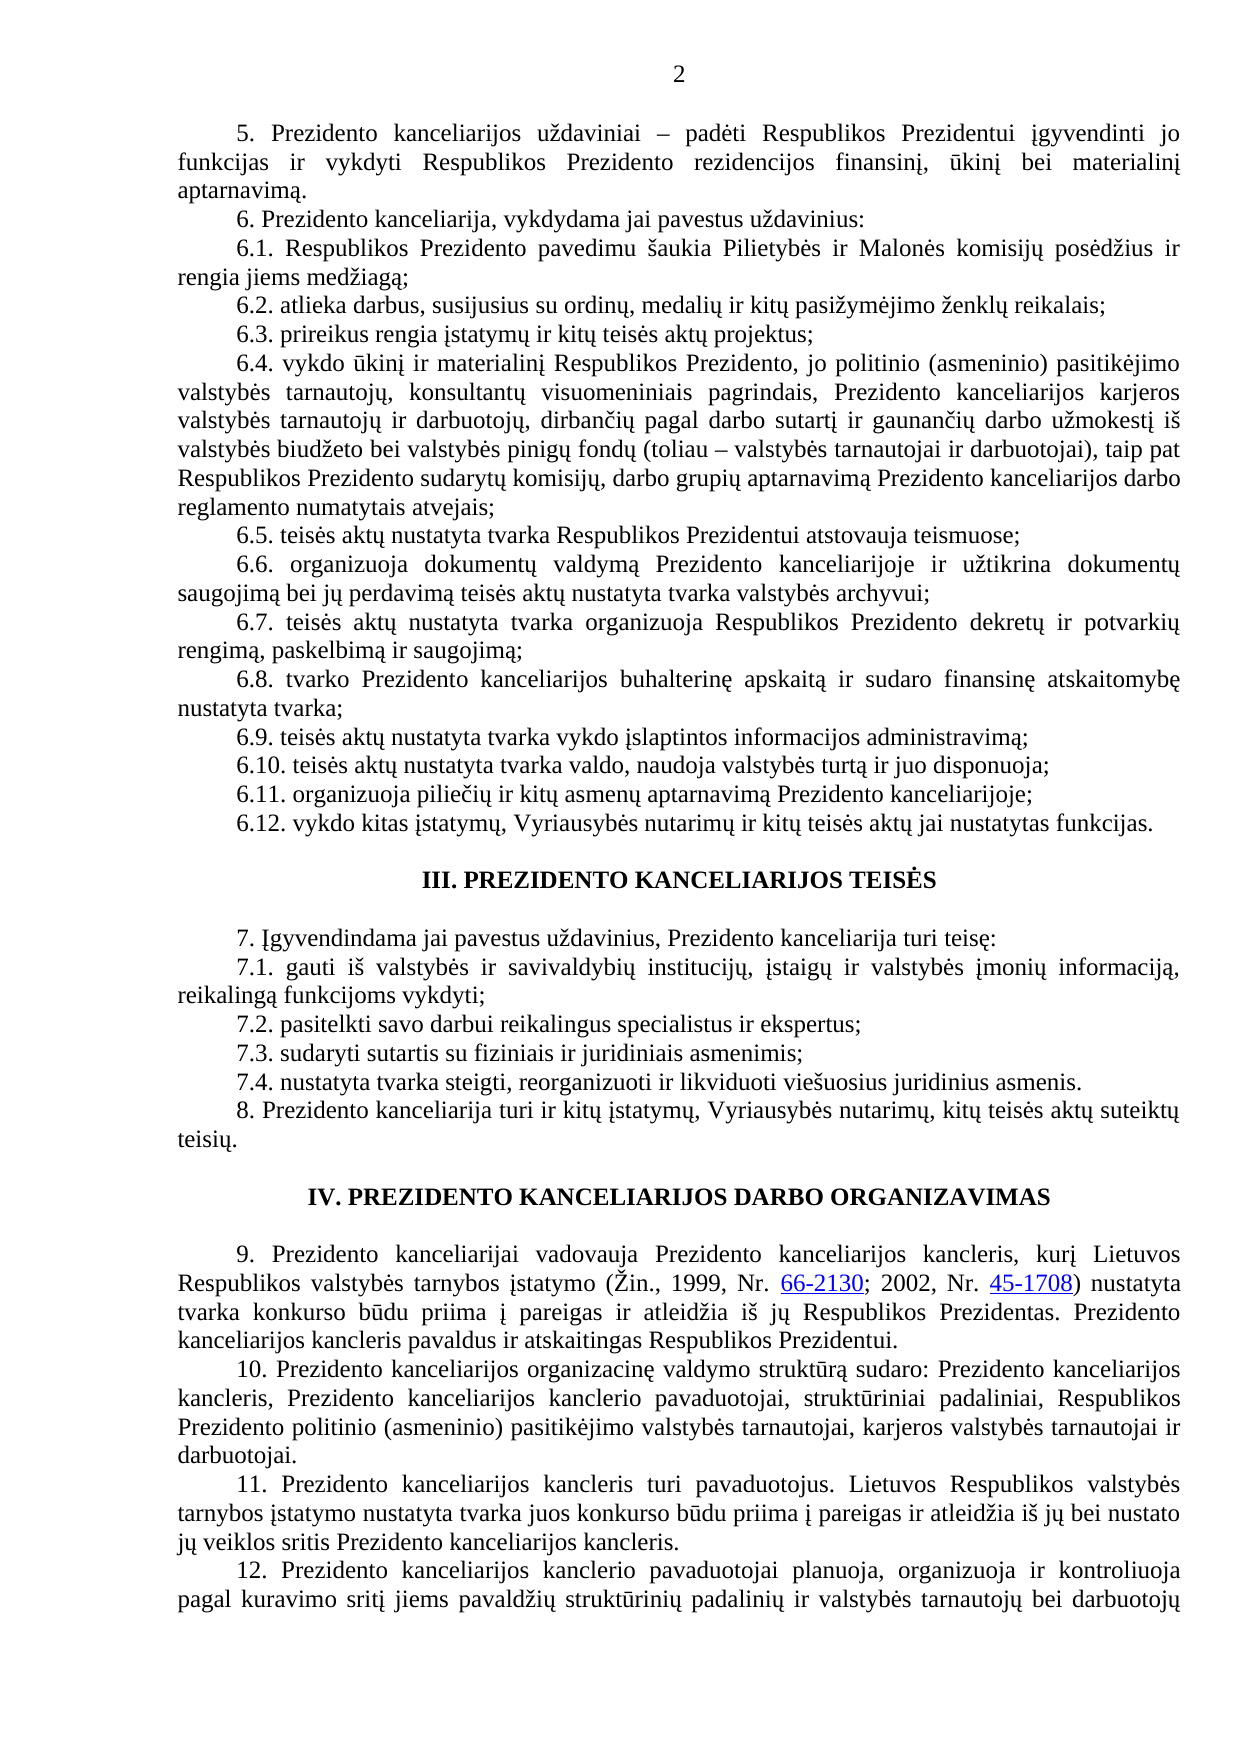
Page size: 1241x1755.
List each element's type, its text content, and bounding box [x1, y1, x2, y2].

text 6. Prezidento kanceliarija, vykdydama jai pavestus uždavinius: [177, 204, 1181, 233]
text 6.7. teisės aktų nustatyta tvarka organizuoja Respublikos Prezidento dekretų ir potvarkių rengimą, paskelbimą ir saugojimą; [177, 607, 1181, 664]
text IV. PREZIDENTO KANCELIARIJOS DARBO ORGANIZAVIMAS [177, 1182, 1181, 1211]
text 11. Prezidento kanceliarijos kancleris turi pavaduotojus. Lietuvos Respublikos valstybės tarnybos įstatymo nustatyta tvarka juos konkurso būdu priima į pareigas ir atleidžia iš jų bei nustato jų veiklos sritis Prezidento kanceliarijos kancleris. [177, 1469, 1181, 1556]
text 8. Prezidento kanceliarija turi ir kitų įstatymų, Vyriausybės nutarimų, kitų teisės aktų suteiktų teisių. [177, 1096, 1181, 1153]
text 6.6. organizuoja dokumentų valdymą Prezidento kanceliarijoje ir užtikrina dokumentų saugojimą bei jų perdavimą teisės aktų nustatyta tvarka valstybės archyvui; [177, 549, 1181, 607]
text 5. Prezidento kanceliarijos uždaviniai – padėti Respublikos Prezidentui įgyvendinti jo funkcijas ir vykdyti Respublikos Prezidento rezidencijos finansinį, ūkinį bei materialinį aptarnavimą. [177, 118, 1181, 204]
text 10. Prezidento kanceliarijos organizacinę valdymo struktūrą sudaro: Prezidento kanceliarijos kancleris, Prezidento kanceliarijos kanclerio pavaduotojai, struktūriniai padaliniai, Respublikos Prezidento politinio (asmeninio) pasitikėjimo valstybės tarnautojai, karjeros valstybės tarnautojai ir darbuotojai. [177, 1354, 1181, 1469]
text III. PREZIDENTO KANCELIARIJOS TEISĖS [177, 866, 1181, 894]
text 6.1. Respublikos Prezidento pavedimu šaukia Pilietybės ir Malonės komisijų posėdžius ir rengia jiems medžiagą; [177, 233, 1181, 291]
text 6.2. atlieka darbus, susijusius su ordinų, medalių ir kitų pasižymėjimo ženklų reikalais; [177, 291, 1181, 319]
text 9. Prezidento kanceliarijai vadovauja Prezidento kanceliarijos kancleris, kurį Lietuvos Respublikos valstybės tarnybos įstatymo (Žin., 1999, Nr. 66-2130; 2002, Nr. 45-1708) nustatyta tvarka konkurso būdu priima į pareigas ir atleidžia iš jų Respublikos Prezidentas. Prezidento kanceliarijos kancleris pavaldus ir atskaitingas Respublikos Prezidentui. [177, 1239, 1181, 1354]
text 6.8. tvarko Prezidento kanceliarijos buhalterinę apskaitą ir sudaro finansinę atskaitomybę nustatyta tvarka; [177, 664, 1181, 722]
text 6.9. teisės aktų nustatyta tvarka vykdo įslaptintos informacijos administravimą; [177, 722, 1181, 751]
text 6.12. vykdo kitas įstatymų, Vyriausybės nutarimų ir kitų teisės aktų jai nustatytas funkcijas. [177, 808, 1181, 837]
text 12. Prezidento kanceliarijos kanclerio pavaduotojai planuoja, organizuoja ir kontroliuoja pagal kuravimo sritį jiems pavaldžių struktūrinių padalinių ir valstybės tarnautojų bei darbuotojų [177, 1556, 1181, 1613]
text 6.11. organizuoja piliečių ir kitų asmenų aptarnavimą Prezidento kanceliarijoje; [177, 779, 1181, 808]
text 6.3. prireikus rengia įstatymų ir kitų teisės aktų projektus; [177, 319, 1181, 348]
text 7.1. gauti iš valstybės ir savivaldybių institucijų, įstaigų ir valstybės įmonių informaciją, reikalingą funkcijoms vykdyti; [177, 952, 1181, 1009]
text 6.10. teisės aktų nustatyta tvarka valdo, naudoja valstybės turtą ir juo disponuoja; [177, 751, 1181, 779]
text 7.4. nustatyta tvarka steigti, reorganizuoti ir likviduoti viešuosius juridinius asmenis. [177, 1067, 1181, 1096]
text 6.5. teisės aktų nustatyta tvarka Respublikos Prezidentui atstovauja teismuose; [177, 521, 1181, 549]
text 7. Įgyvendindama jai pavestus uždavinius, Prezidento kanceliarija turi teisę: [177, 923, 1181, 952]
text 6.4. vykdo ūkinį ir materialinį Respublikos Prezidento, jo politinio (asmeninio) pasitikėjimo valstybės tarnautojų, konsultantų visuomeniniais pagrindais, Prezidento kanceliarijos karjeros valstybės tarnautojų ir darbuotojų, dirbančių pagal darbo sutartį ir gaunančių darbo užmokestį iš valstybės biudžeto bei valstybės pinigų fondų (toliau – valstybės tarnautojai ir darbuotojai), taip pat Respublikos Prezidento sudarytų komisijų, darbo grupių aptarnavimą Prezidento kanceliarijos darbo reglamento numatytais atvejais; [177, 348, 1181, 521]
text 7.2. pasitelkti savo darbui reikalingus specialistus ir ekspertus; [177, 1009, 1181, 1038]
text 7.3. sudaryti sutartis su fiziniais ir juridiniais asmenimis; [177, 1038, 1181, 1067]
